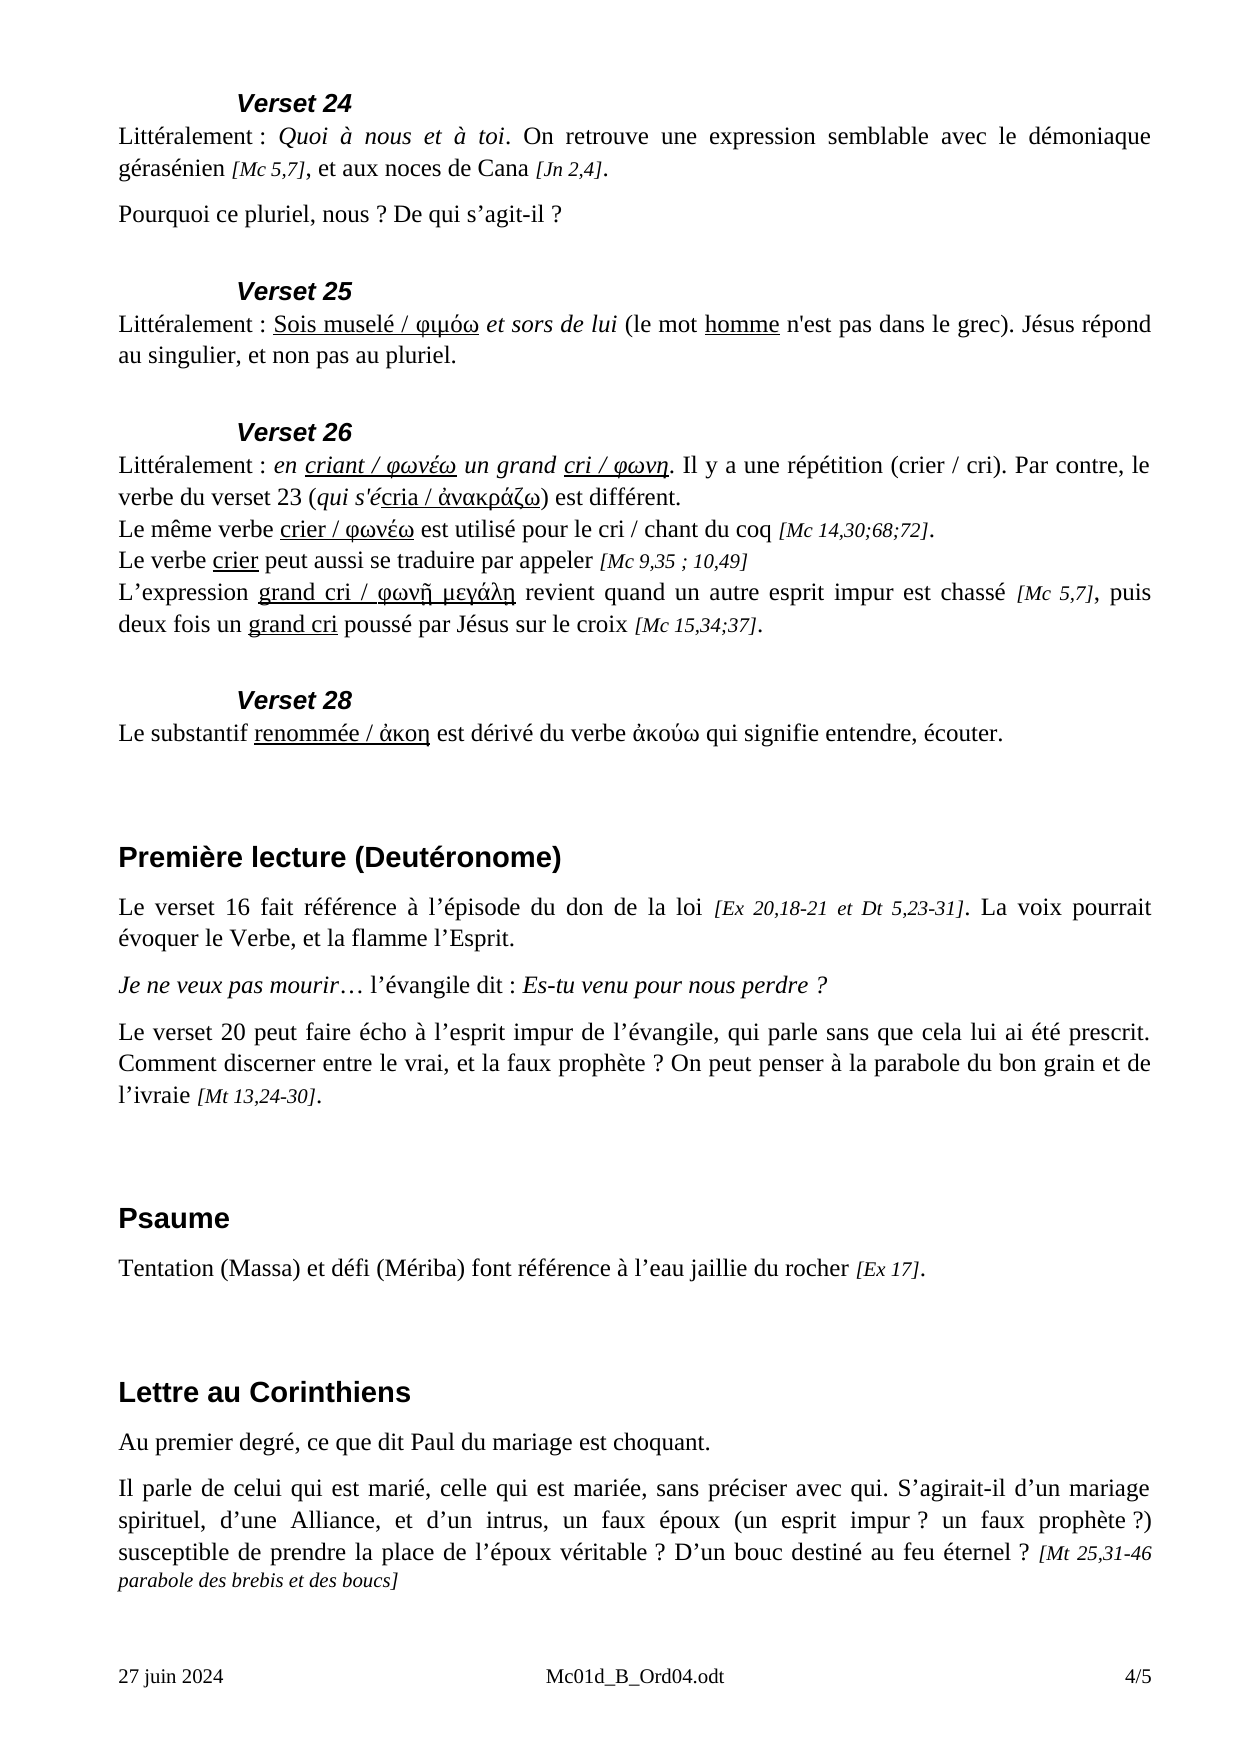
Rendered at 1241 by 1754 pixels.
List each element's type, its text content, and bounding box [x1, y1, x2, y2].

text Au premier degré, ce que dit Paul du mariage est choquant. [118, 1428, 1152, 1455]
subtitle Psaume [118, 1202, 1152, 1235]
text Littéralement : Quoi à nous et à toi. On retrouve une expression semblable avec le démoniaque gérasénien [Mc 5,7], et aux noces de Cana [Jn 2,4]. [118, 122, 1152, 181]
text Le verset 20 peut faire écho à l’esprit impur de l’évangile, qui parle sans que cela lui ai été prescrit. Comment discerner entre le vrai, et la faux prophète ? On peut penser à la parabole du bon grain et de l’ivraie [Mt 13,24-30]. [118, 1018, 1152, 1109]
text Le substantif renommée / ἀκοη est dérivé du verbe ἀκούω qui signifie entendre, écouter. [118, 719, 1152, 747]
text Tentation (Massa) et défi (Mériba) font référence à l’eau jaillie du rocher [Ex 17]. [118, 1254, 1152, 1282]
text Littéralement : en criant / φωνέω un grand cri / φωνη. Il y a une répétition (crier / cri). Par contre, le verbe du verset 23 (qui s'écria / ἀνακράζω) est différent. [118, 451, 1152, 511]
subtitle Verset 28 [236, 686, 1152, 715]
subtitle Verset 25 [236, 276, 1152, 306]
text Le verset 16 fait référence à l’épisode du don de la loi [Ex 20,18-21 et Dt 5,23-31]. La voix pourrait évoquer le Verbe, et la flamme l’Esprit. [118, 893, 1152, 952]
text Pourquoi ce pluriel, nous ? De qui s’agit-il ? [118, 200, 1152, 228]
subtitle Lettre au Corinthiens [118, 1376, 1152, 1408]
subtitle Verset 26 [236, 418, 1152, 447]
text Le verbe crier peut aussi se traduire par appeler [Mc 9,35 ; 10,49] [118, 546, 1152, 574]
text Littéralement : Sois muselé / φιμόω et sors de lui (le mot homme n'est pas dans le grec). Jésus répond au singulier, et non pas au pluriel. [118, 310, 1152, 369]
text L’expression grand cri / φωνῇ μεγάλῃ revient quand un autre esprit impur est chassé [Mc 5,7], puis deux fois un grand cri poussé par Jésus sur le croix [Mc 15,34;37]. [118, 578, 1152, 638]
subtitle Verset 24 [236, 88, 1152, 118]
subtitle Première lecture (Deutéronome) [118, 841, 1152, 873]
text Je ne veux pas mourir… l’évangile dit : Es-tu venu pour nous perdre ? [118, 971, 1152, 999]
text Il parle de celui qui est marié, celle qui est mariée, sans préciser avec qui. S’agirait-il d’un mariage spirituel, d’une Alliance, et d’un intrus, un faux époux (un esprit impur ? un faux prophète ?) susceptible de prendre la place de l’époux véritable ? D’un bouc destiné au feu éternel ? [Mt 25,31-46 parabole des brebis et des boucs] [118, 1474, 1152, 1592]
text Le même verbe crier / φωνέω est utilisé pour le cri / chant du coq [Mc 14,30;68;72]. [118, 515, 1152, 542]
